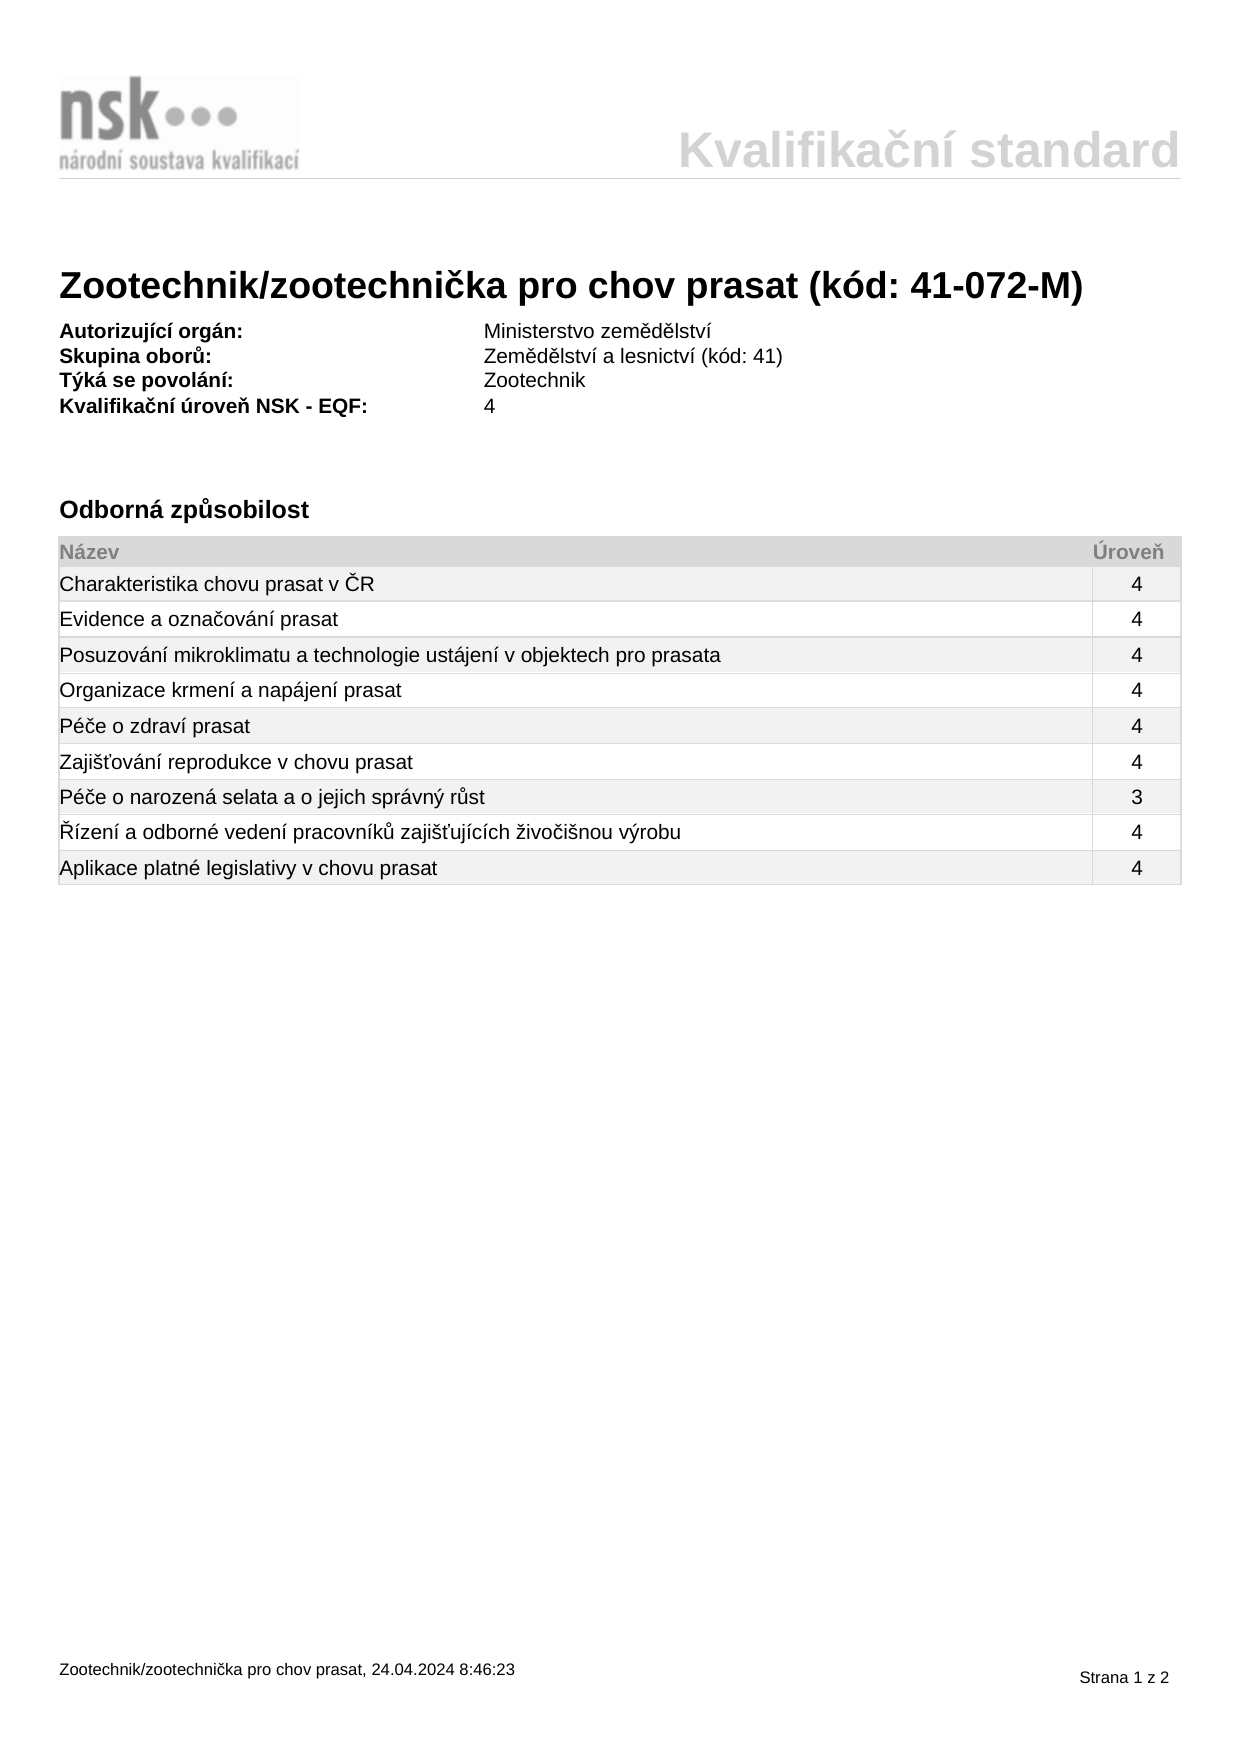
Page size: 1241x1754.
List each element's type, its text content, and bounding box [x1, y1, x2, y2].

table_cell 4 [1093, 744, 1180, 779]
table_cell [484, 524, 620, 536]
table_cell [59, 179, 1181, 196]
table_cell [626, 1184, 862, 1422]
table_cell 4 [484, 394, 1181, 417]
table_header [621, 59, 626, 172]
table_cell 3 [1093, 780, 1180, 813]
table_cell 4 [1093, 638, 1180, 672]
table_cell [484, 307, 620, 319]
table_cell Zootechnik/zootechnička pro chov prasat (kód: 41-072-M) [59, 224, 1181, 307]
table_cell 4 [1093, 708, 1180, 743]
table_cell [484, 1184, 620, 1422]
table_cell Kvalifikační úroveň NSK - EQF: [59, 394, 483, 417]
table_cell [1093, 1184, 1169, 1422]
table_cell [620, 1184, 626, 1422]
table_cell Týká se povolání: [59, 368, 483, 392]
table_cell Autorizující orgán: [59, 319, 483, 343]
table_cell 4 [1093, 674, 1180, 707]
table_cell 4 [1093, 567, 1180, 600]
table_cell [484, 418, 620, 489]
table_cell Péče o narozená selata a o jejich správný růst [60, 780, 1092, 813]
table_cell [1093, 418, 1169, 489]
table_cell 4 [1093, 815, 1180, 849]
table_header Kvalifikační standard [626, 59, 1181, 178]
table_cell [1169, 524, 1181, 536]
table_cell Charakteristika chovu prasat v ČR [60, 567, 1092, 600]
picture [58, 59, 621, 172]
table_cell [1169, 418, 1181, 489]
table_cell [626, 196, 862, 224]
table_cell [626, 418, 862, 489]
table_cell Zootechnik [484, 368, 1181, 393]
table_cell Zootechnik/zootechnička pro chov prasat, 24.04.2024 8:46:23 [59, 1660, 862, 1696]
table_cell [626, 885, 862, 1184]
table_cell [1169, 196, 1181, 224]
table_cell [59, 524, 483, 536]
table_cell Aplikace platné legislativy v chovu prasat [60, 851, 1092, 884]
table_cell Péče o zdraví prasat [60, 708, 1092, 743]
table_cell 4 [1093, 851, 1180, 884]
table_cell [1169, 1184, 1181, 1422]
table_cell [862, 524, 1093, 536]
table_cell [1169, 1660, 1181, 1696]
table_cell Řízení a odborné vedení pracovníků zajišťujících živočišnou výrobu [60, 815, 1092, 849]
table_cell Zemědělství a lesnictví (kód: 41) [484, 344, 1181, 368]
table_cell Organizace krmení a napájení prasat [60, 674, 1092, 707]
table_cell Evidence a označování prasat [60, 602, 1092, 636]
table_cell [626, 1423, 862, 1659]
table_cell [620, 1423, 626, 1659]
table_cell [59, 196, 483, 224]
table_cell 4 [1093, 602, 1180, 636]
table_cell [626, 307, 862, 319]
table_cell [484, 885, 620, 1184]
table_cell [1093, 524, 1169, 536]
table_cell [484, 1423, 620, 1659]
table_cell [484, 196, 620, 224]
table_cell [59, 1184, 483, 1422]
table_cell [1093, 196, 1169, 224]
table_cell [626, 524, 862, 536]
table_cell [862, 885, 1093, 1184]
table_cell [1169, 885, 1181, 1184]
table_cell Odborná způsobilost [59, 489, 1181, 524]
table_cell [59, 172, 483, 178]
table_cell [59, 1423, 483, 1659]
table_cell [1093, 307, 1169, 319]
table_cell [59, 885, 483, 1184]
table_cell [620, 885, 626, 1184]
table_cell [59, 418, 483, 489]
table_cell [620, 307, 626, 319]
table_cell [862, 307, 1093, 319]
table_cell [59, 307, 483, 319]
table_cell [1093, 1423, 1169, 1659]
table_cell [1169, 1423, 1181, 1659]
table_cell [620, 524, 626, 536]
table_cell [1169, 307, 1181, 319]
table_cell Název [60, 537, 1092, 566]
table_cell [484, 172, 620, 178]
table_cell Skupina oborů: [59, 344, 483, 368]
table_cell [862, 1184, 1093, 1422]
table_cell [862, 1423, 1093, 1659]
table_cell [620, 418, 626, 489]
table_cell [862, 418, 1093, 489]
table_cell Zajišťování reprodukce v chovu prasat [60, 744, 1092, 779]
table_cell Úroveň [1093, 537, 1180, 566]
table_cell Strana 1 z 2 [862, 1660, 1169, 1696]
table_cell [1093, 885, 1169, 1184]
table_cell Ministerstvo zemědělství [484, 319, 1181, 344]
table_cell [620, 196, 626, 224]
table_cell [862, 196, 1093, 224]
table_cell Posuzování mikroklimatu a technologie ustájení v objektech pro prasata [60, 638, 1092, 672]
